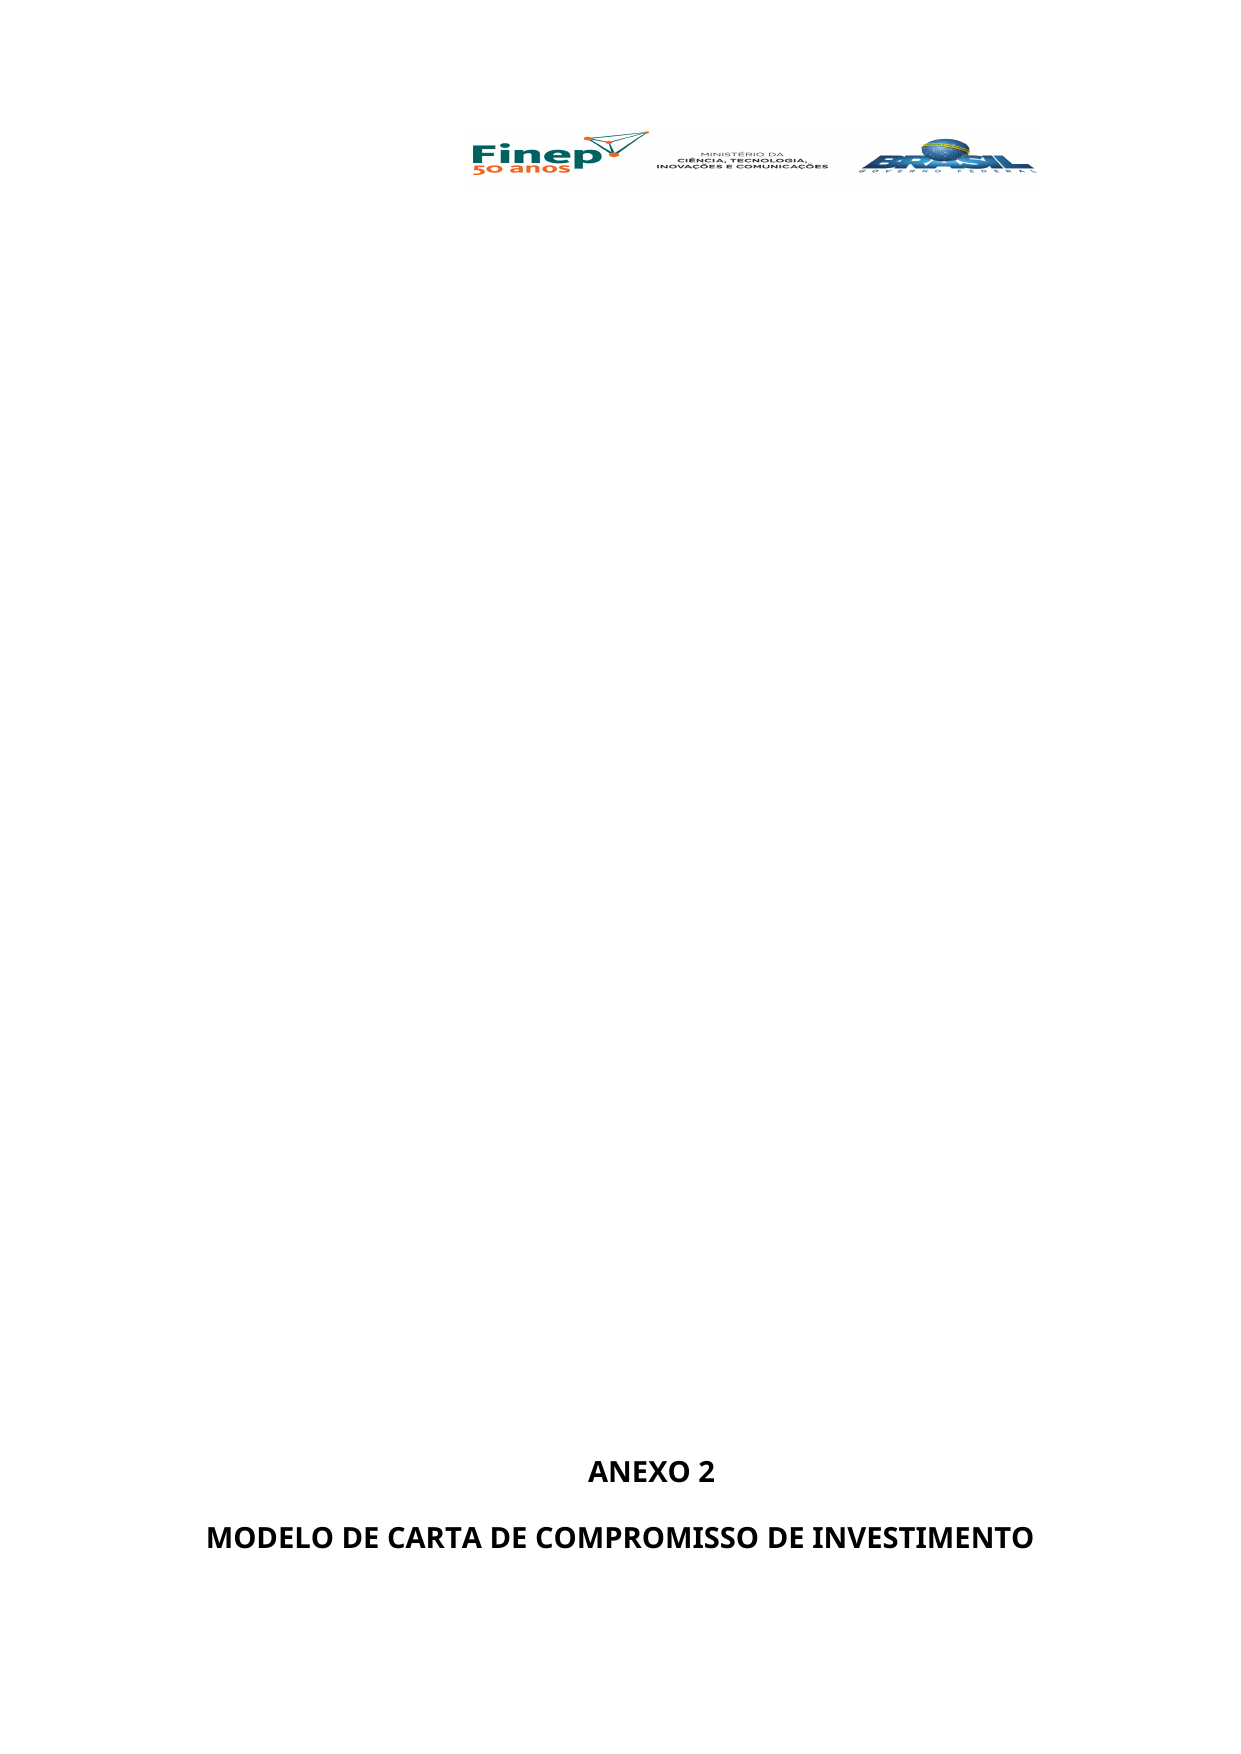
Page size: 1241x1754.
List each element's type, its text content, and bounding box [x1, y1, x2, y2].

picture [467, 125, 1039, 186]
list ANEXO 2 [240, 1451, 1063, 1491]
text MODELO DE CARTA DE COMPROMISSO DE INVESTIMENTO [177, 1518, 1063, 1557]
